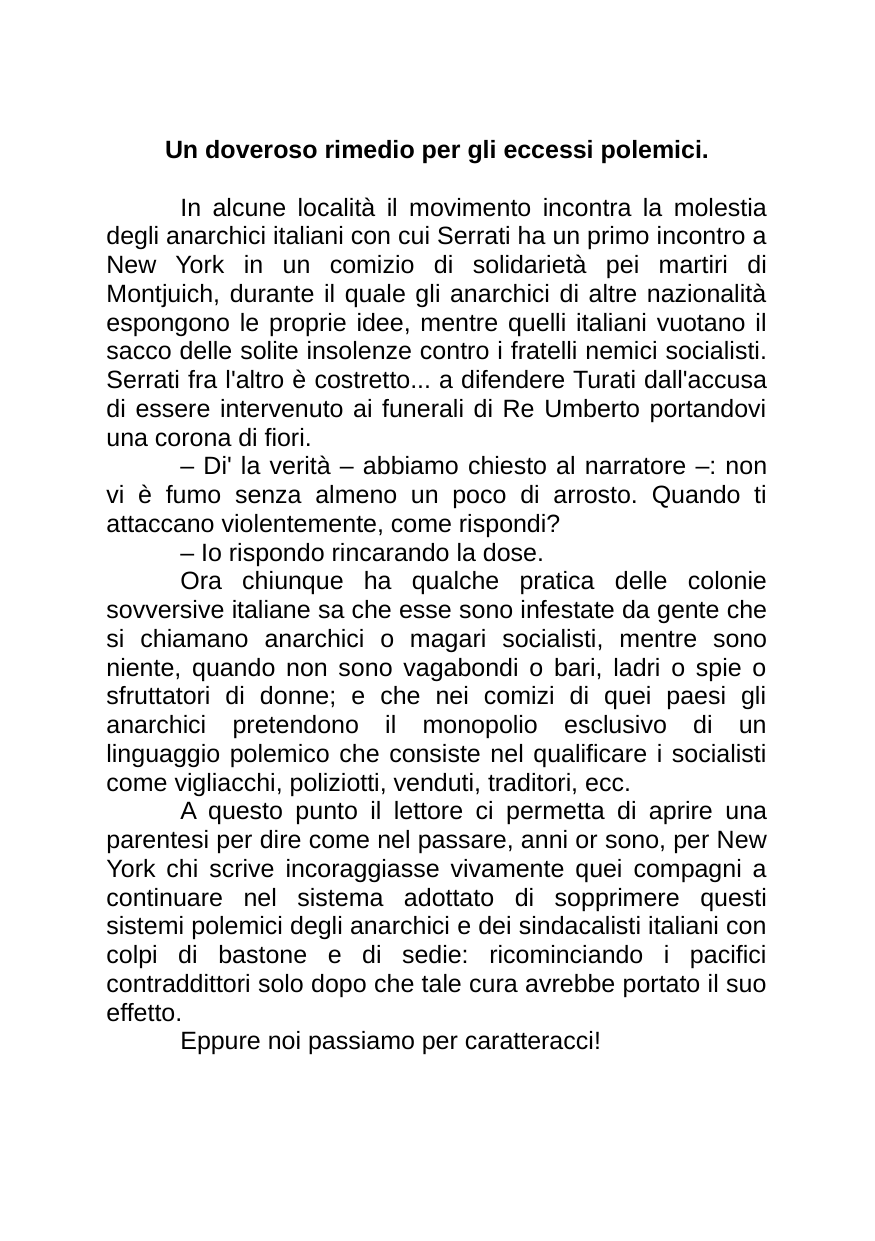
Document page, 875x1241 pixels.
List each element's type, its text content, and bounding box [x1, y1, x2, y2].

text Eppure noi passiamo per caratteracci! [106, 1026, 768, 1055]
text Ora chiunque ha qualche pratica delle colonie sovversive italiane sa che esse sono infestate da gente che si chiamano anarchici o magari socialisti, mentre sono niente, quando non sono vagabondi o bari, ladri o spie o sfruttatori di donne; e che nei comizi di quei paesi gli anarchici pretendono il monopolio esclusivo di un linguaggio polemico che consiste nel qualificare i socialisti come vigliacchi, poliziotti, venduti, traditori, ecc. [106, 566, 768, 796]
text – Io rispondo rincarando la dose. [106, 537, 768, 566]
text In alcune località il movimento incontra la molestia degli anarchici italiani con cui Serrati ha un primo incontro a New York in un comizio di solidarietà pei martiri di Montjuich, durante il quale gli anarchici di altre nazionalità espongono le proprie idee, mentre quelli italiani vuotano il sacco delle solite insolenze contro i fratelli nemici socialisti. Serrati fra l'altro è costretto... a difendere Turati dall'accusa di essere intervenuto ai funerali di Re Umberto portandovi una corona di fiori. [106, 192, 768, 451]
text A questo punto il lettore ci permetta di aprire una parentesi per dire come nel passare, anni or sono, per New York chi scrive incoraggiasse vivamente quei compagni a continuare nel sistema adottato di sopprimere questi sistemi polemici degli anarchici e dei sindacalisti italiani con colpi di bastone e di sedie: ricominciando i pacifici contraddittori solo dopo che tale cura avrebbe portato il suo effetto. [106, 796, 768, 1026]
text Un doveroso rimedio per gli eccessi polemici. [106, 135, 768, 164]
text – Di' la verità – abbiamo chiesto al narratore –: non vi è fumo senza almeno un poco di arrosto. Quando ti attaccano violentemente, come rispondi? [106, 451, 768, 537]
